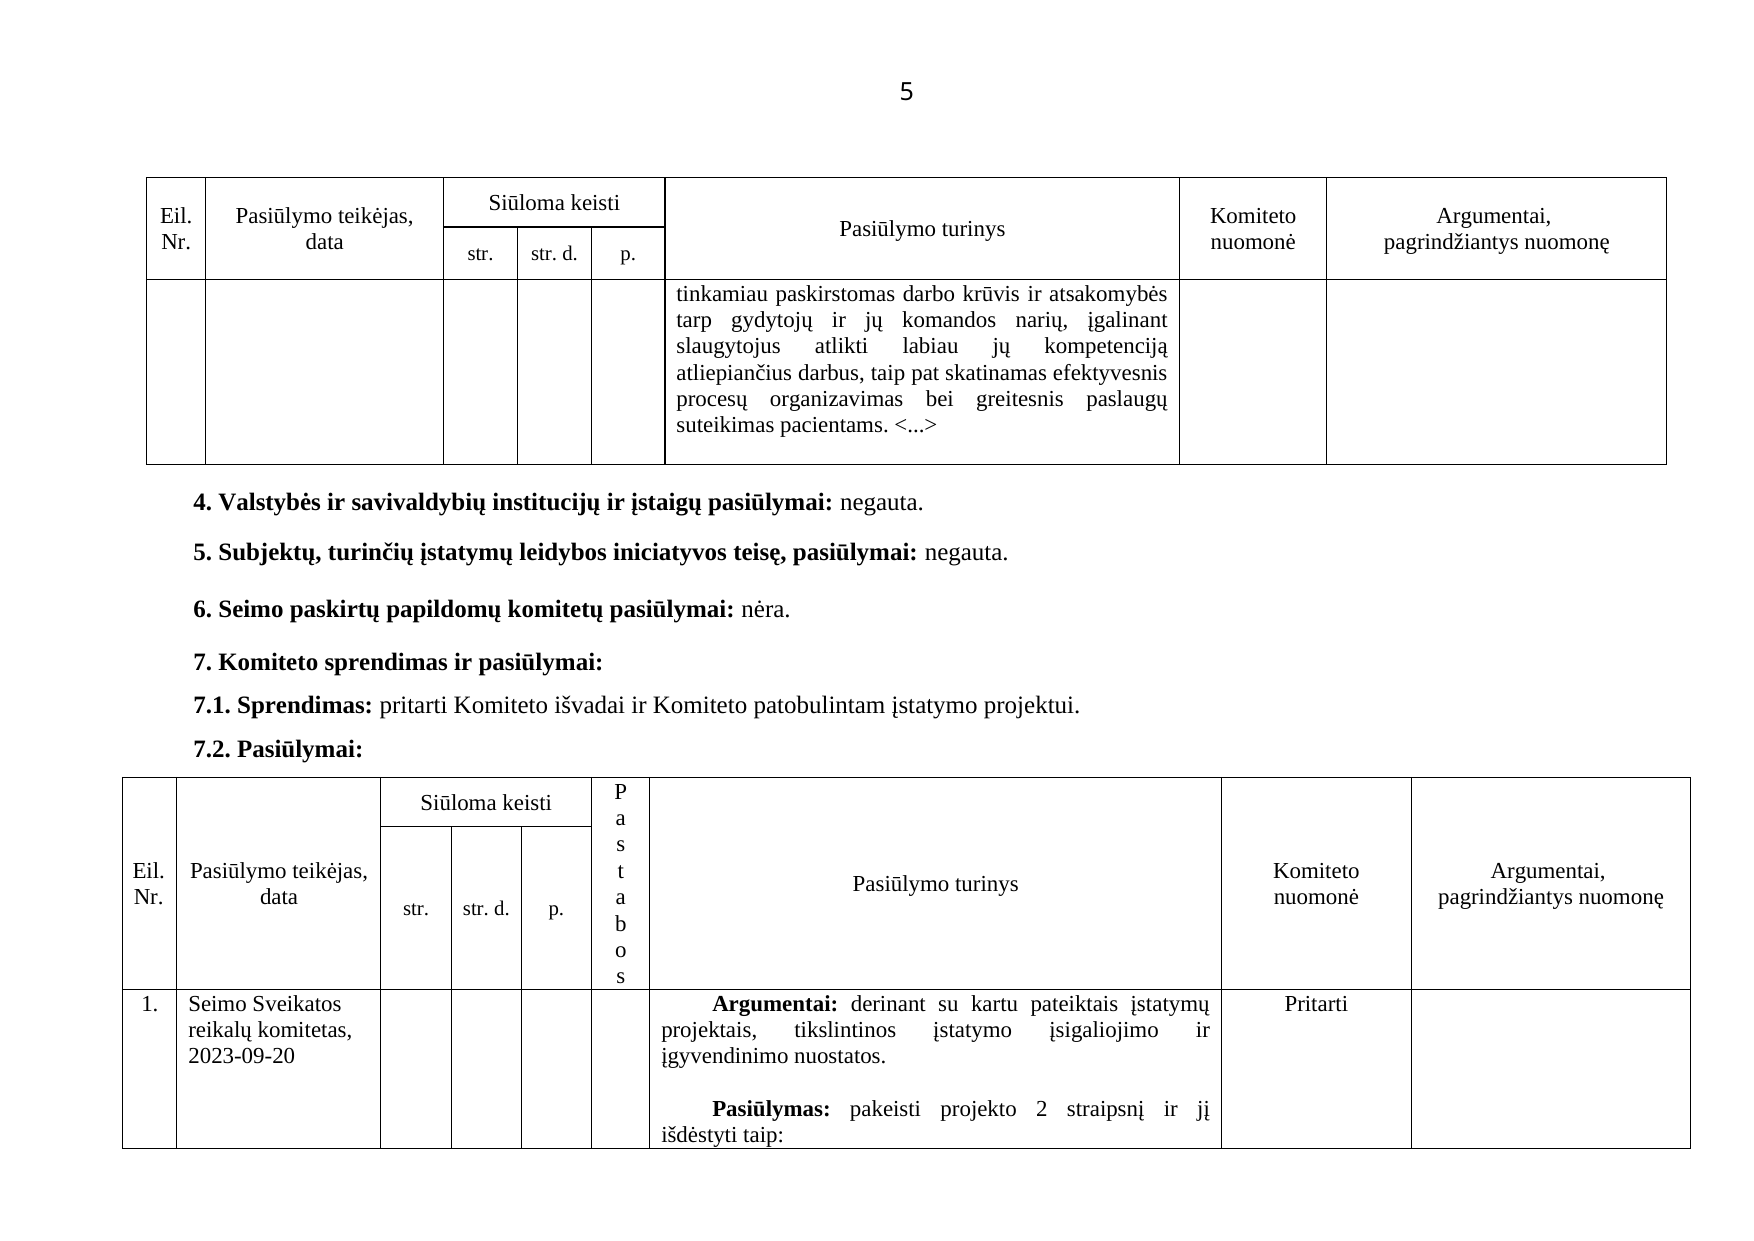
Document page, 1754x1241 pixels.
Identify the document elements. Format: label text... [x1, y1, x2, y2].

table_cell tinkamiau paskirstomas darbo krūvis ir atsakomybės tarp gydytojų ir jų komandos narių, įgalinant slaugytojus atlikti labiau jų kompetenciją atliepiančius darbus, taip pat skatinamas efektyvesnis procesų organizavimas bei greitesnis paslaugų suteikimas pacientams. <...> [666, 280, 1179, 464]
table_header Siūloma keisti [444, 178, 664, 226]
table_header Pasiūlymo turinys [666, 178, 1179, 279]
table_header Argumentai, pagrindžiantys nuomonę [1412, 778, 1690, 989]
table_header Pasiūlymo teikėjas, data [206, 178, 443, 279]
table_cell str. d. [518, 228, 591, 279]
table_header Pastabos [592, 778, 649, 989]
table_cell p. [592, 228, 664, 279]
table_header Komiteto nuomonė [1222, 778, 1411, 989]
subtitle 6. Seimo paskirtų papildomų komitetų pasiūlymai: nėra. [118, 594, 1695, 623]
table_cell [206, 280, 443, 464]
text 7. Komiteto sprendimas ir pasiūlymai: [118, 647, 1695, 676]
table_cell Argumentai: derinant su kartu pateiktais įstatymų projektais, tikslintinos įstatymo įsigaliojimo ir įgyvendinimo nuostatos. Pasiūlymas: pakeisti projekto 2 straipsnį ir jį išdėstyti taip: [650, 990, 1221, 1148]
table_cell [1412, 990, 1690, 1148]
table_cell [381, 990, 451, 1148]
table_cell str. [381, 827, 451, 989]
table_cell str. d. [452, 827, 521, 989]
table_cell [518, 280, 591, 464]
table_cell 1. [123, 990, 176, 1148]
table_header Argumentai, pagrindžiantys nuomonę [1327, 178, 1666, 279]
table_cell [592, 280, 664, 464]
subtitle 5. Subjektų, turinčių įstatymų leidybos iniciatyvos teisę, pasiūlymai: negauta. [118, 537, 1695, 566]
text 7.2. Pasiūlymai: [118, 734, 1695, 762]
text 7.1. Sprendimas: pritarti Komiteto išvadai ir Komiteto patobulintam įstatymo projektui. [118, 691, 1695, 719]
table_cell Pritarti [1222, 990, 1411, 1148]
subtitle 4. Valstybės ir savivaldybių institucijų ir įstaigų pasiūlymai: negauta. [118, 487, 1695, 516]
table_cell [592, 990, 649, 1148]
table_cell [147, 280, 205, 464]
table_cell [1327, 280, 1666, 464]
table_header Eil. Nr. [123, 778, 176, 989]
table_header Pasiūlymo turinys [650, 778, 1221, 989]
table_cell Seimo Sveikatos reikalų komitetas, 2023-09-20 [177, 990, 380, 1148]
table_header Pasiūlymo teikėjas, data [177, 778, 380, 989]
table_header Komiteto nuomonė [1180, 178, 1326, 279]
table_cell [444, 280, 517, 464]
table_cell [1180, 280, 1326, 464]
table_cell [452, 990, 521, 1148]
table_cell str. [444, 228, 517, 279]
table_cell p. [522, 827, 591, 989]
table_header Siūloma keisti [381, 778, 591, 826]
table_header Eil. Nr. [147, 178, 205, 279]
table_cell [522, 990, 591, 1148]
